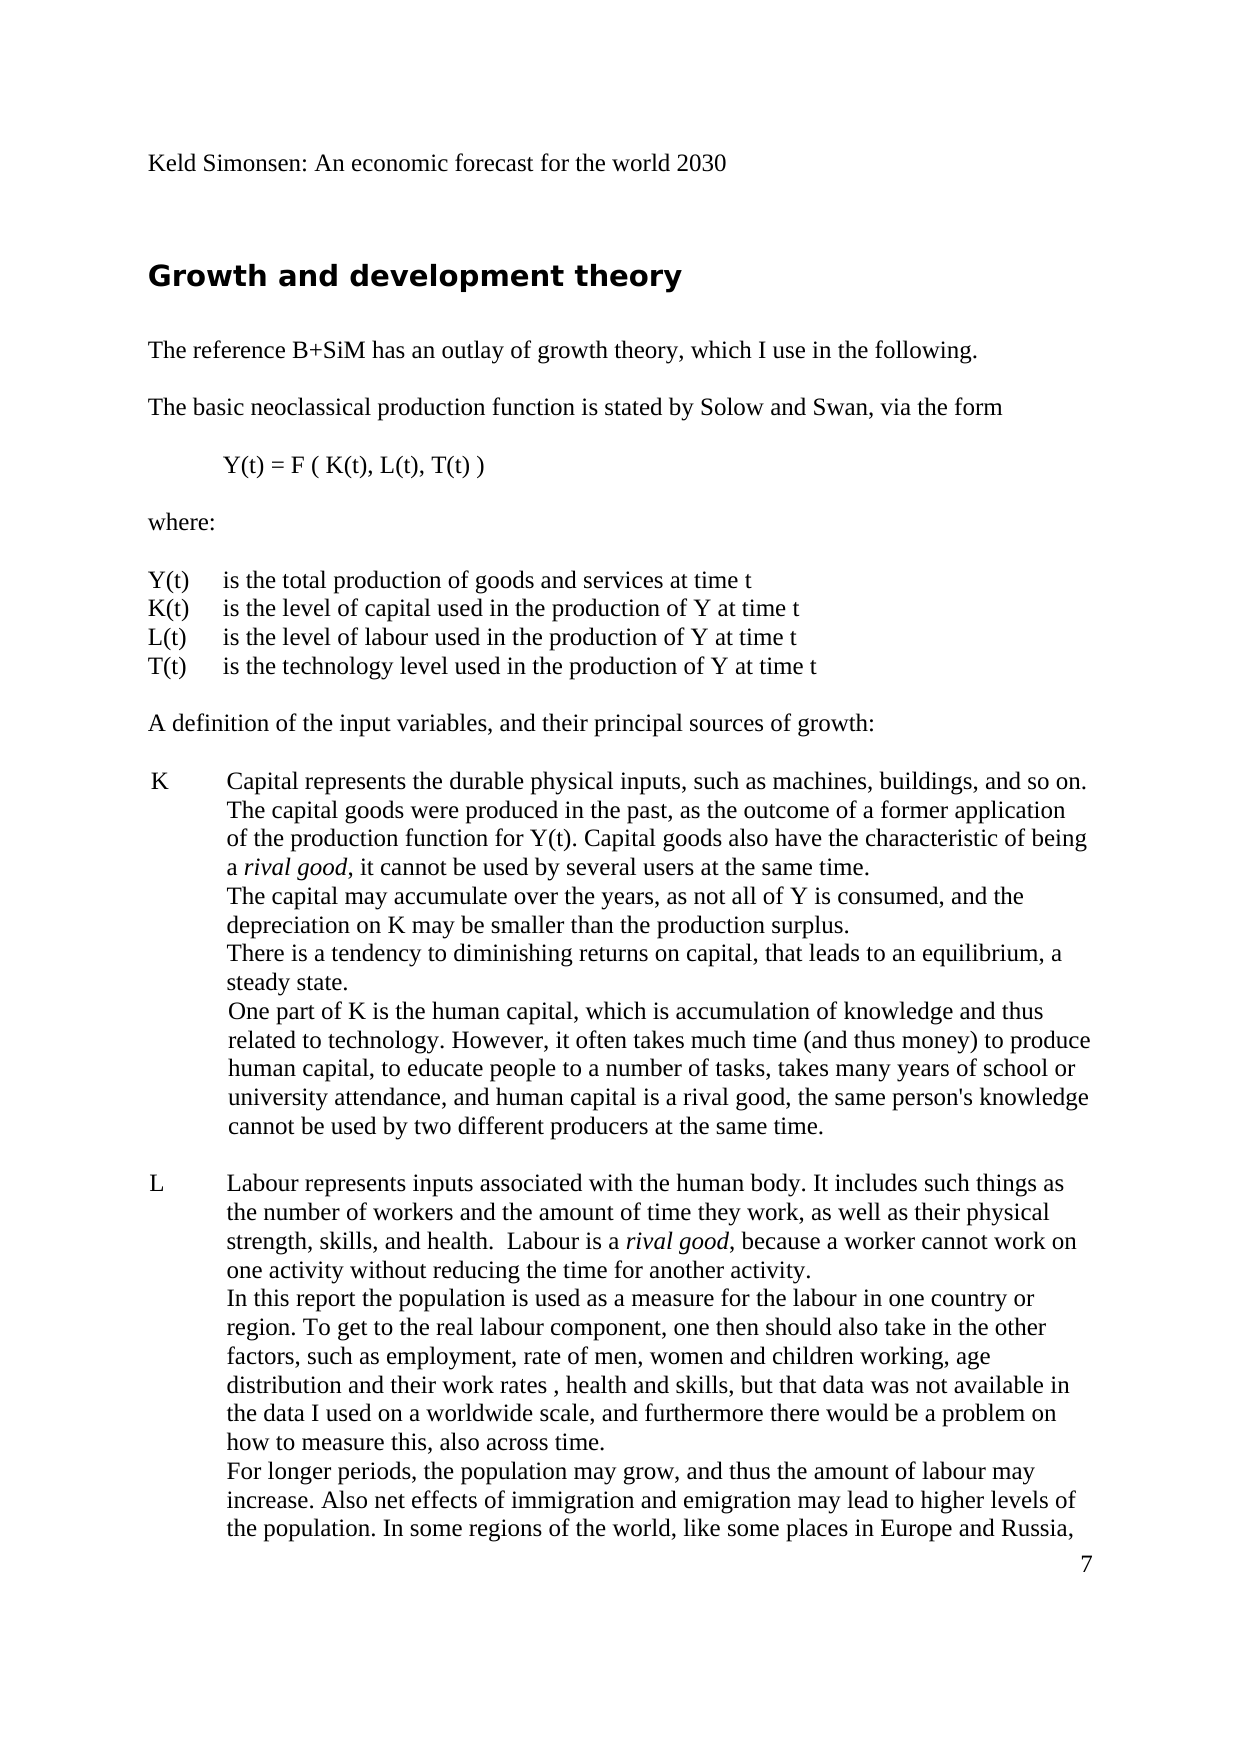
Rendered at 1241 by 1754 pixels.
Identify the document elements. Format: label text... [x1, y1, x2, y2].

text K Capital represents the durable physical inputs, such as machines, buildings, and so on. The capital goods were produced in the past, as the outcome of a former application of the production function for Y(t). Capital goods also have the characteristic of being a rival good, it cannot be used by several users at the same time. [151, 766, 1093, 881]
text Y(t) is the total production of goods and services at time t [148, 565, 1093, 593]
text There is a tendency to diminishing returns on capital, that leads to an equilibrium, a steady state. [151, 938, 1093, 996]
subtitle Growth and development theory [148, 259, 1093, 293]
text In this report the population is used as a measure for the labour in one country or region. To get to the real labour component, one then should also take in the other factors, such as employment, rate of men, women and children working, age distribution and their work rates , health and skills, but that data was not available in the data I used on a worldwide scale, and furthermore there would be a problem on how to measure this, also across time. [149, 1283, 1093, 1456]
text L(t) is the level of labour used in the production of Y at time t [148, 622, 1093, 651]
text where: [148, 507, 1093, 536]
text The reference B+SiM has an outlay of growth theory, which I use in the following. [148, 335, 1093, 363]
text The capital may accumulate over the years, as not all of Y is consumed, and the depreciation on K may be smaller than the production surplus. [151, 881, 1093, 938]
text One part of K is the human capital, which is accumulation of knowledge and thus related to technology. However, it often takes much time (and thus money) to produce human capital, to educate people to a number of tasks, takes many years of school or university attendance, and human capital is a rival good, the same person's knowledge cannot be used by two different producers at the same time. [198, 996, 1093, 1140]
text For longer periods, the population may grow, and thus the amount of labour may increase. Also net effects of immigration and emigration may lead to higher levels of the population. In some regions of the world, like some places in Europe and Russia, [149, 1456, 1093, 1542]
text Y(t) = F ( K(t), L(t), T(t) ) [148, 450, 1093, 478]
text T(t) is the technology level used in the production of Y at time t [148, 651, 1093, 680]
text L Labour represents inputs associated with the human body. It includes such things as the number of workers and the amount of time they work, as well as their physical strength, skills, and health. Labour is a rival good, because a worker cannot work on one activity without reducing the time for another activity. [149, 1168, 1093, 1283]
text The basic neoclassical production function is stated by Solow and Swan, via the form [148, 392, 1093, 421]
text A definition of the input variables, and their principal sources of growth: [148, 708, 1093, 737]
text K(t) is the level of capital used in the production of Y at time t [148, 593, 1093, 622]
